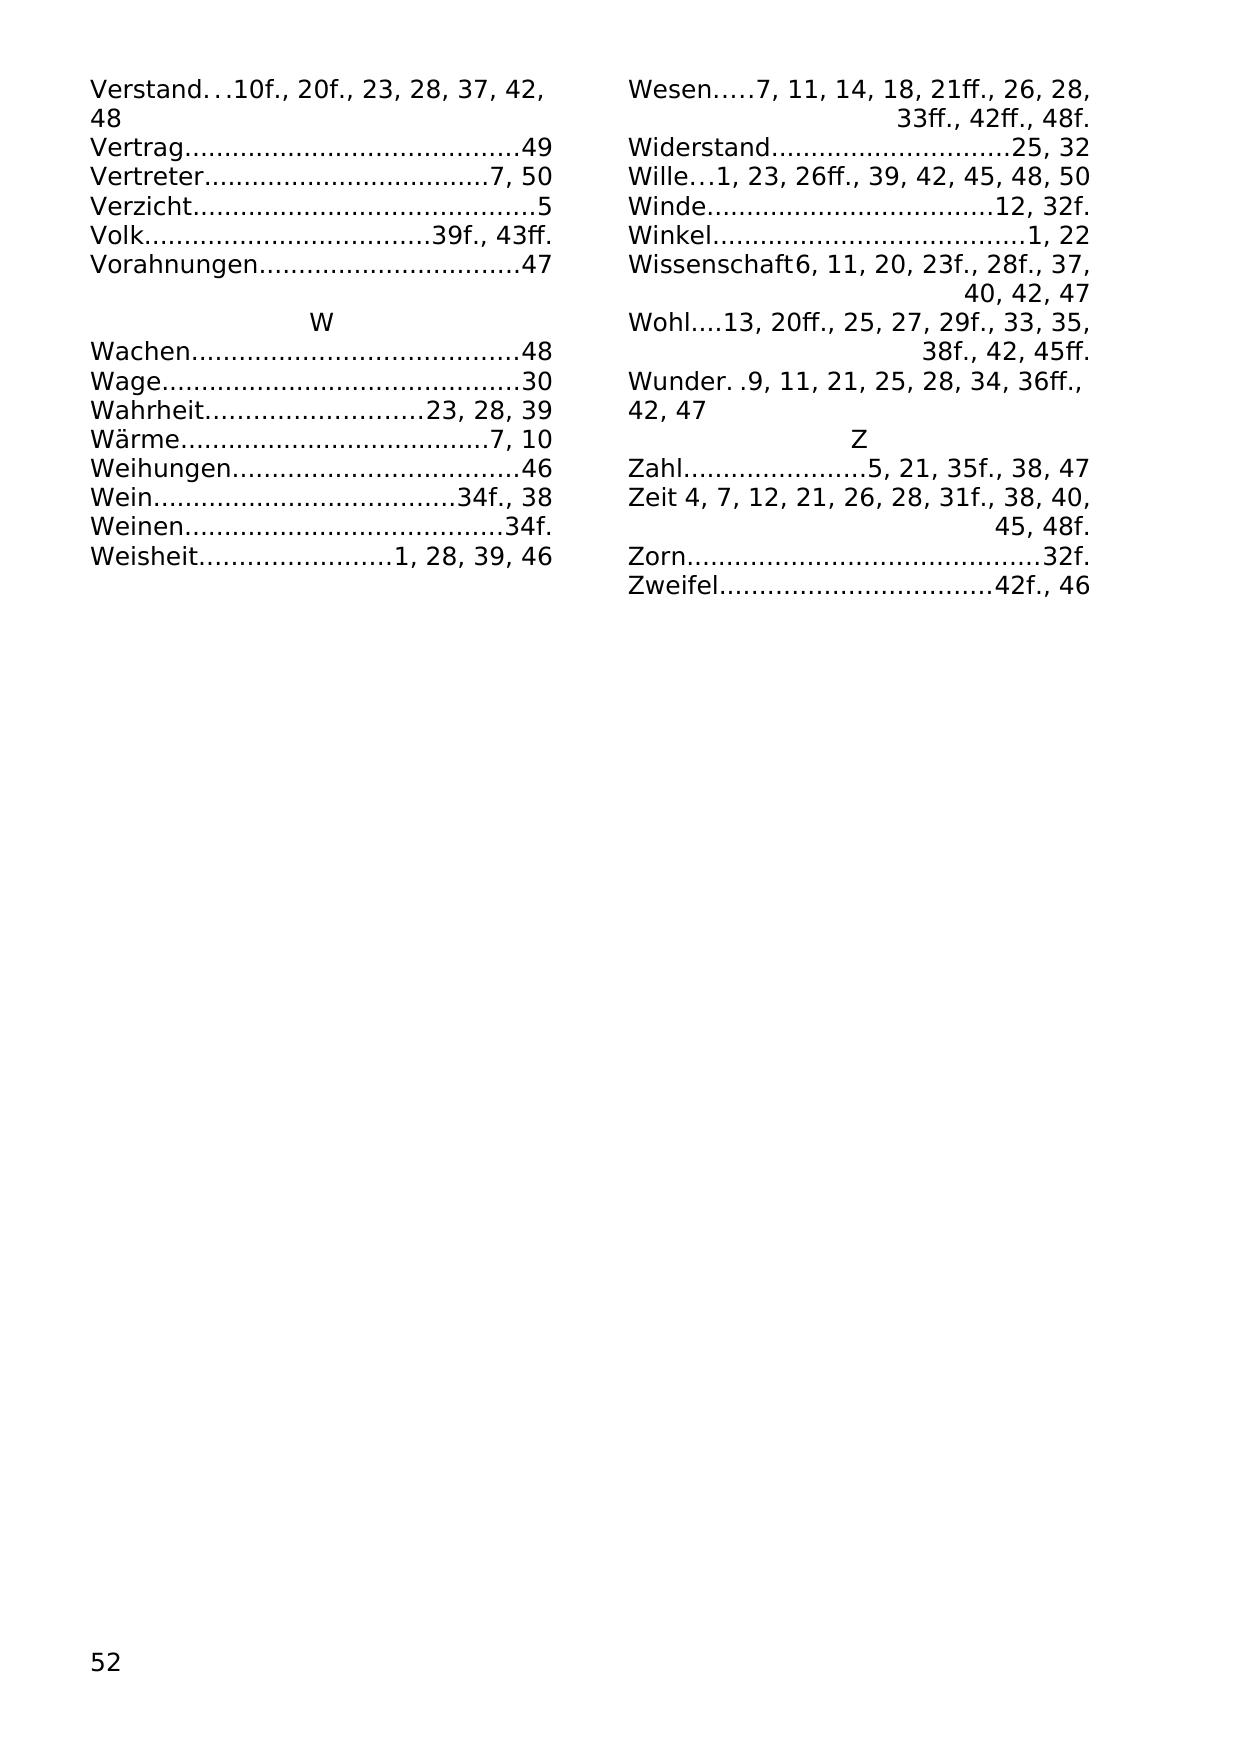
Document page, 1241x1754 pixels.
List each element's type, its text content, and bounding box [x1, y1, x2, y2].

text Zahl 5, 21, 35f., 38, 47 [628, 454, 1091, 483]
text Winkel 1, 22 [628, 221, 1091, 250]
text Widerstand 25, 32 [628, 133, 1091, 162]
text Wille 1, 23, 26ff., 39, 42, 45, 48, 50 [628, 162, 1091, 192]
text Weihungen 46 [90, 454, 553, 483]
text W [90, 308, 553, 337]
text Zeit 4, 7, 12, 21, 26, 28, 31f., 38, 40, 45, 48f. [628, 483, 1091, 542]
text Vertreter 7, 50 [90, 162, 553, 192]
text Verstand 10f., 20f., 23, 28, 37, 42, 48 [90, 75, 553, 133]
text Wachen 48 [90, 337, 553, 367]
text Wahrheit 23, 28, 39 [90, 396, 553, 425]
text Zweifel 42f., 46 [628, 571, 1091, 600]
text Wissenschaft 6, 11, 20, 23f., 28f., 37, 40, 42, 47 [628, 250, 1091, 308]
text Wohl 13, 20ff., 25, 27, 29f., 33, 35, 38f., 42, 45ff. [628, 308, 1091, 367]
text Wesen 7, 11, 14, 18, 21ff., 26, 28, 33ff., 42ff., 48f. [628, 75, 1091, 133]
text Z [628, 425, 1091, 454]
text Wärme 7, 10 [90, 425, 553, 454]
text Wage 30 [90, 367, 553, 396]
text Winde 12, 32f. [628, 192, 1091, 221]
text Weisheit 1, 28, 39, 46 [90, 542, 553, 571]
text Weinen 34f. [90, 512, 553, 542]
text Wein 34f., 38 [90, 483, 553, 512]
text Volk 39f., 43ff. [90, 221, 553, 250]
text Verzicht 5 [90, 192, 553, 221]
text Wunder 9, 11, 21, 25, 28, 34, 36ff., 42, 47 [628, 367, 1091, 425]
text Vorahnungen 47 [90, 250, 553, 279]
text Zorn 32f. [628, 542, 1091, 571]
text Vertrag 49 [90, 133, 553, 162]
